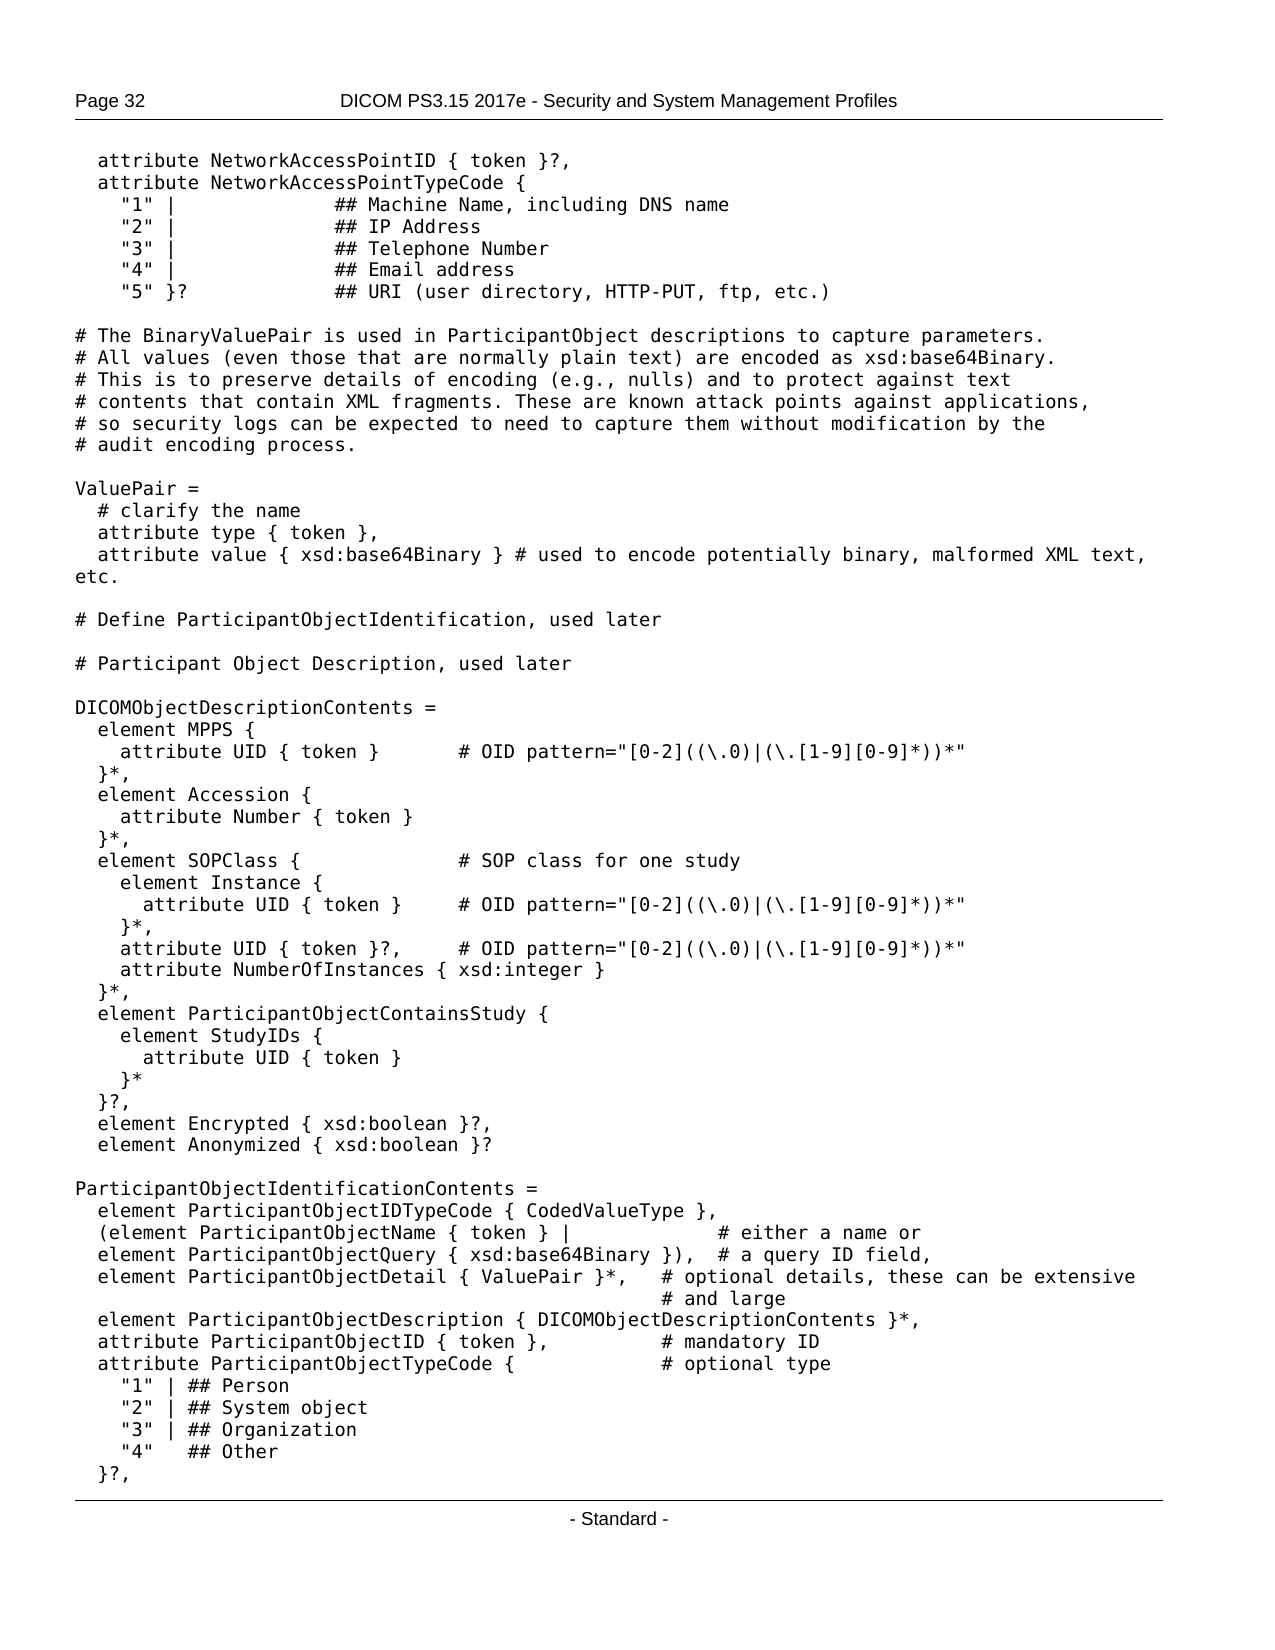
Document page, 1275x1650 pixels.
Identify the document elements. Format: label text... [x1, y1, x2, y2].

text attribute NetworkAccessPointID { token }?, attribute NetworkAccessPointTypeCode { "1" | ## Machine Name, including DNS name "2" | ## IP Address "3" | ## Telephone Number "4" | ## Email address "5" }? ## URI (user directory, HTTP-PUT, ftp, etc.) # The BinaryValuePair is used in ParticipantObject descriptions to capture parameters. # All values (even those that are normally plain text) are encoded as xsd:base64Binary. # This is to preserve details of encoding (e.g., nulls) and to protect against text # contents that contain XML fragments. These are known attack points against applications, # so security logs can be expected to need to capture them without modification by the # audit encoding process. ValuePair = # clarify the name attribute type { token }, attribute value { xsd:base64Binary } # used to encode potentially binary, malformed XML text, etc. # Define ParticipantObjectIdentification, used later # Participant Object Description, used later DICOMObjectDescriptionContents = element MPPS { attribute UID { token } # OID pattern="[0-2]((\.0)|(\.[1-9][0-9]*))*" }*, element Accession { attribute Number { token } }*, element SOPClass { # SOP class for one study element Instance { attribute UID { token } # OID pattern="[0-2]((\.0)|(\.[1-9][0-9]*))*" }*, attribute UID { token }?, # OID pattern="[0-2]((\.0)|(\.[1-9][0-9]*))*" attribute NumberOfInstances { xsd:integer } }*, element ParticipantObjectContainsStudy { element StudyIDs { attribute UID { token } }* }?, element Encrypted { xsd:boolean }?, element Anonymized { xsd:boolean }? ParticipantObjectIdentificationContents = element ParticipantObjectIDTypeCode { CodedValueType }, (element ParticipantObjectName { token } | # either a name or element ParticipantObjectQuery { xsd:base64Binary }), # a query ID field, element ParticipantObjectDetail { ValuePair }*, # optional details, these can be extensive # and large element ParticipantObjectDescription { DICOMObjectDescriptionContents }*, attribute ParticipantObjectID { token }, # mandatory ID attribute ParticipantObjectTypeCode { # optional type "1" | ## Person "2" | ## System object "3" | ## Organization "4" ## Other }?, [75, 150, 1162, 1484]
